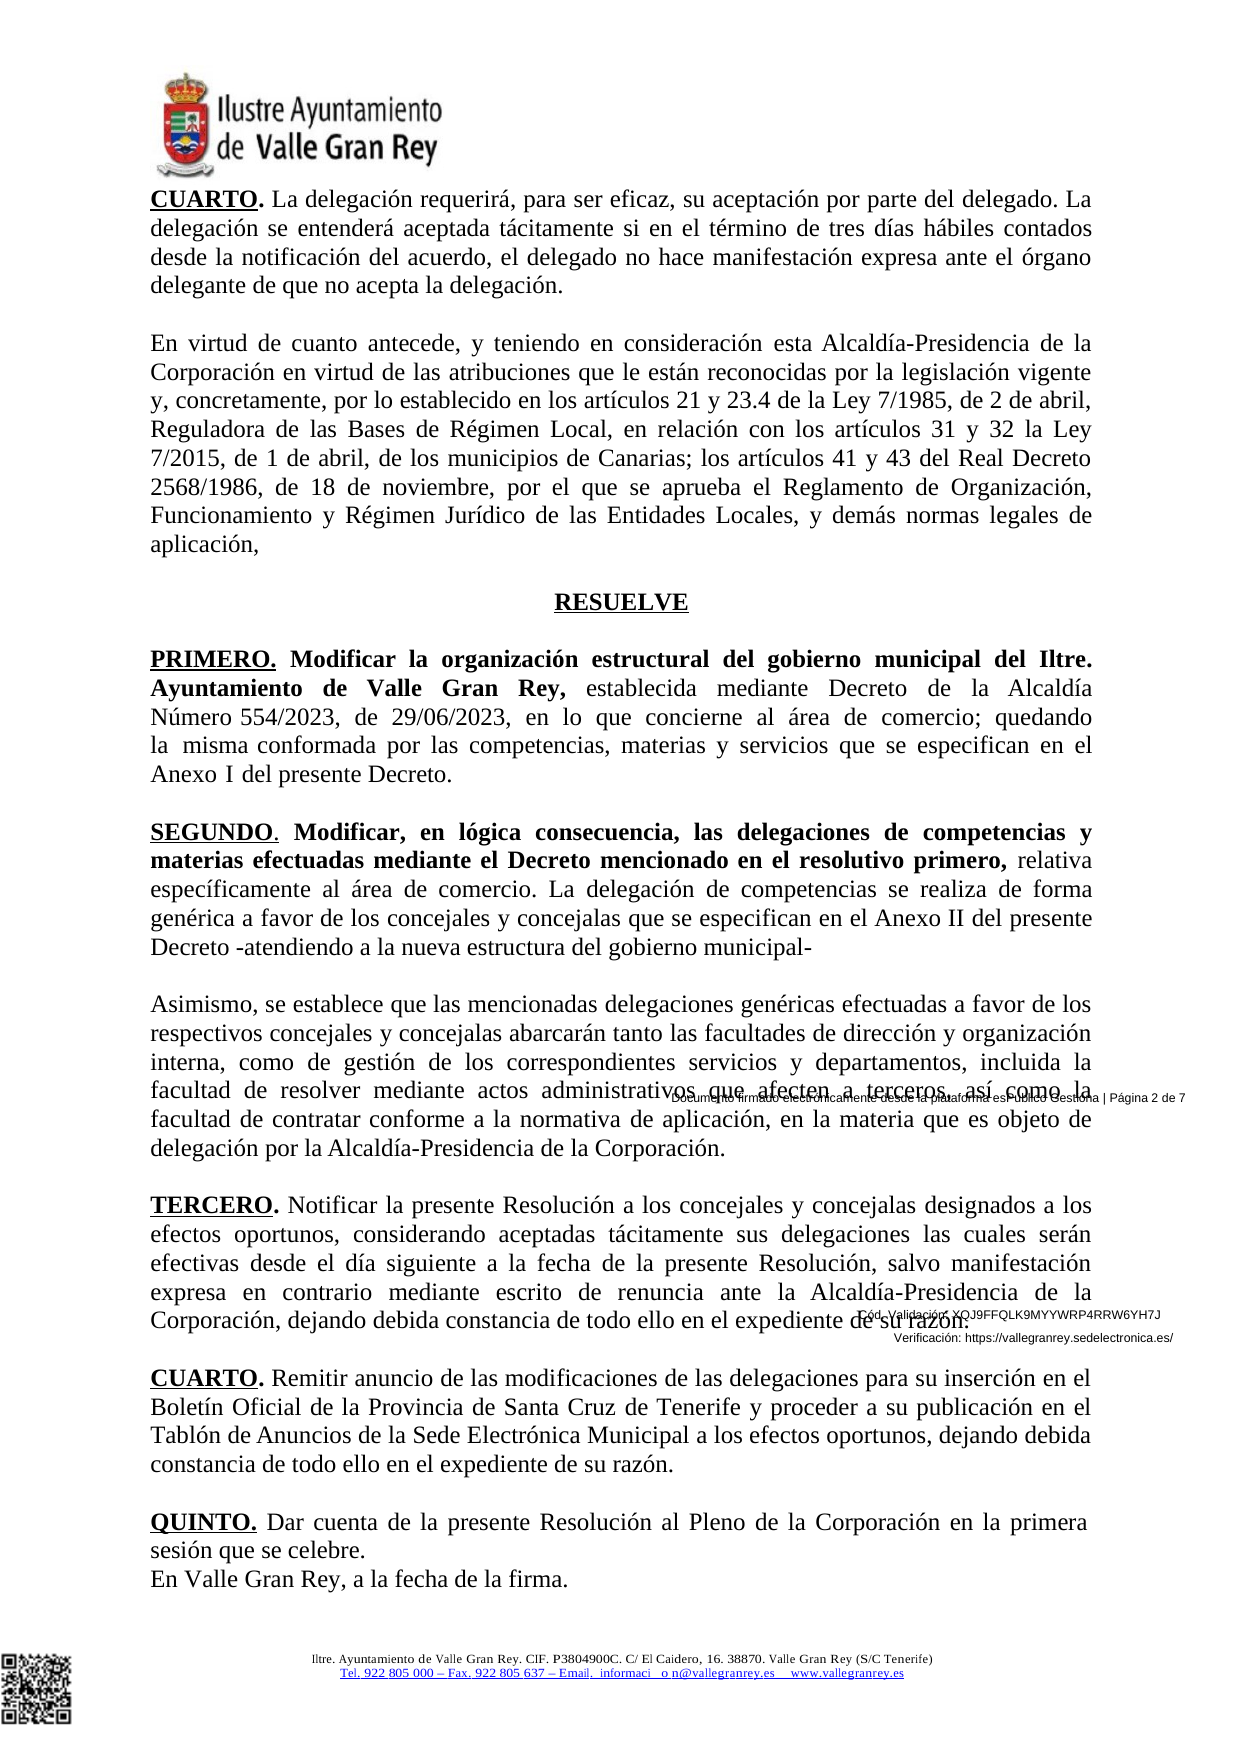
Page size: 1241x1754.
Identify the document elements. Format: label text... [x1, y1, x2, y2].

text En virtud de cuanto antecede, y teniendo en consideración esta Alcaldía-Presidencia de la Corporación en virtud de las atribuciones que le están reconocidas por la legislación vigente y, concretamente, por lo establecido en los artículos 21 y 23.4 de la Ley 7/1985, de 2 de abril, Reguladora de las Bases de Régimen Local, en relación con los artículos 31 y 32 la Ley 7/2015, de 1 de abril, de los municipios de Canarias; los artículos 41 y 43 del Real Decreto 2568/1986, de 18 de noviembre, por el que se aprueba el Reglamento de Organización, Funcionamiento y Régimen Jurídico de las Entidades Locales, y demás normas legales de aplicación, [150, 328, 1092, 558]
text Iltre. Ayuntamiento de Valle Gran Rey. CIF. P3804900C. C/ El Caidero, 16. 38870. Valle Gran Rey (S/C Tenerife) Tel. 922 805 000 – Fax. 922 805 637 – Email. informaci o n@vallegranrey.es www.vallegranrey.es [311, 1651, 933, 1680]
text En Valle Gran Rey, a la fecha de la firma. [150, 1564, 1154, 1593]
text PRIMERO. Modificar la organización estructural del gobierno municipal del Iltre. Ayuntamiento de Valle Gran Rey, establecida mediante Decreto de la Alcaldía Número 554/2023, de 29/06/2023, en lo que concierne al área de comercio; quedando la misma conformada por las competencias, materias y servicios que se especifican en el Anexo I del presente Decreto. [150, 644, 1092, 788]
text Asimismo, se establece que las mencionadas delegaciones genéricas efectuadas a favor de los respectivos concejales y concejalas abarcarán tanto las facultades de dirección y organización interna, como de gestión de los correspondientes servicios y departamentos, incluida la facultad de resolver mediante actos administrativos que afecten a terceros, así como la facultad de contratar conforme a la normativa de aplicación, en la materia que es objeto de delegación por laAlcaldía-Presidencia de la Corporación. [150, 989, 1092, 1162]
text SEGUNDO. Modificar, en lógica consecuencia, las delegaciones de competencias y materias efectuadas mediante el Decreto mencionado en el resolutivo primero, relativa específicamente al área de comercio. La delegación de competencias se realiza de forma genérica a favor de los concejales y concejalas que se especifican en el Anexo II del presente Decreto -atendiendo a la nueva estructura del gobierno municipal- [150, 817, 1093, 961]
text CUARTO. Remitir anuncio de las modificaciones de las delegaciones para su inserción en el Boletín Oficial de la Provincia de Santa Cruz de Tenerife y proceder a su publicación en el Tablón deAnuncios de la Sede Electrónica Municipal a los efectos oportunos, dejando debida constancia de todo ello en el expediente de su razón. [150, 1363, 1091, 1478]
text RESUELVE [554, 587, 1154, 616]
text CUARTO. La delegación requerirá, para ser eficaz, su aceptación por parte del delegado. La delegación se entenderá aceptada tácitamente si en el término de tres días hábiles contados desde la notificación del acuerdo, el delegado no hace manifestación expresa ante el órgano delegante de que no acepta la delegación. [150, 184, 1092, 299]
text TERCERO. Notificar la presente Resolución a los concejales y concejalas designados a los efectos oportunos, considerando aceptadas tácitamente sus delegaciones las cuales serán efectivas desde el día siguiente a la fecha de la presente Resolución, salvo manifestación expresa en contrario mediante escrito de renuncia ante la Alcaldía-Presidencia de la Corporación, dejando debida constancia de todo ello en el expediente de su razón. [150, 1191, 1092, 1334]
text QUINTO. Dar cuenta de la presente Resolución al Pleno de la Corporación en la primera sesión que se celebre. [150, 1507, 1095, 1564]
